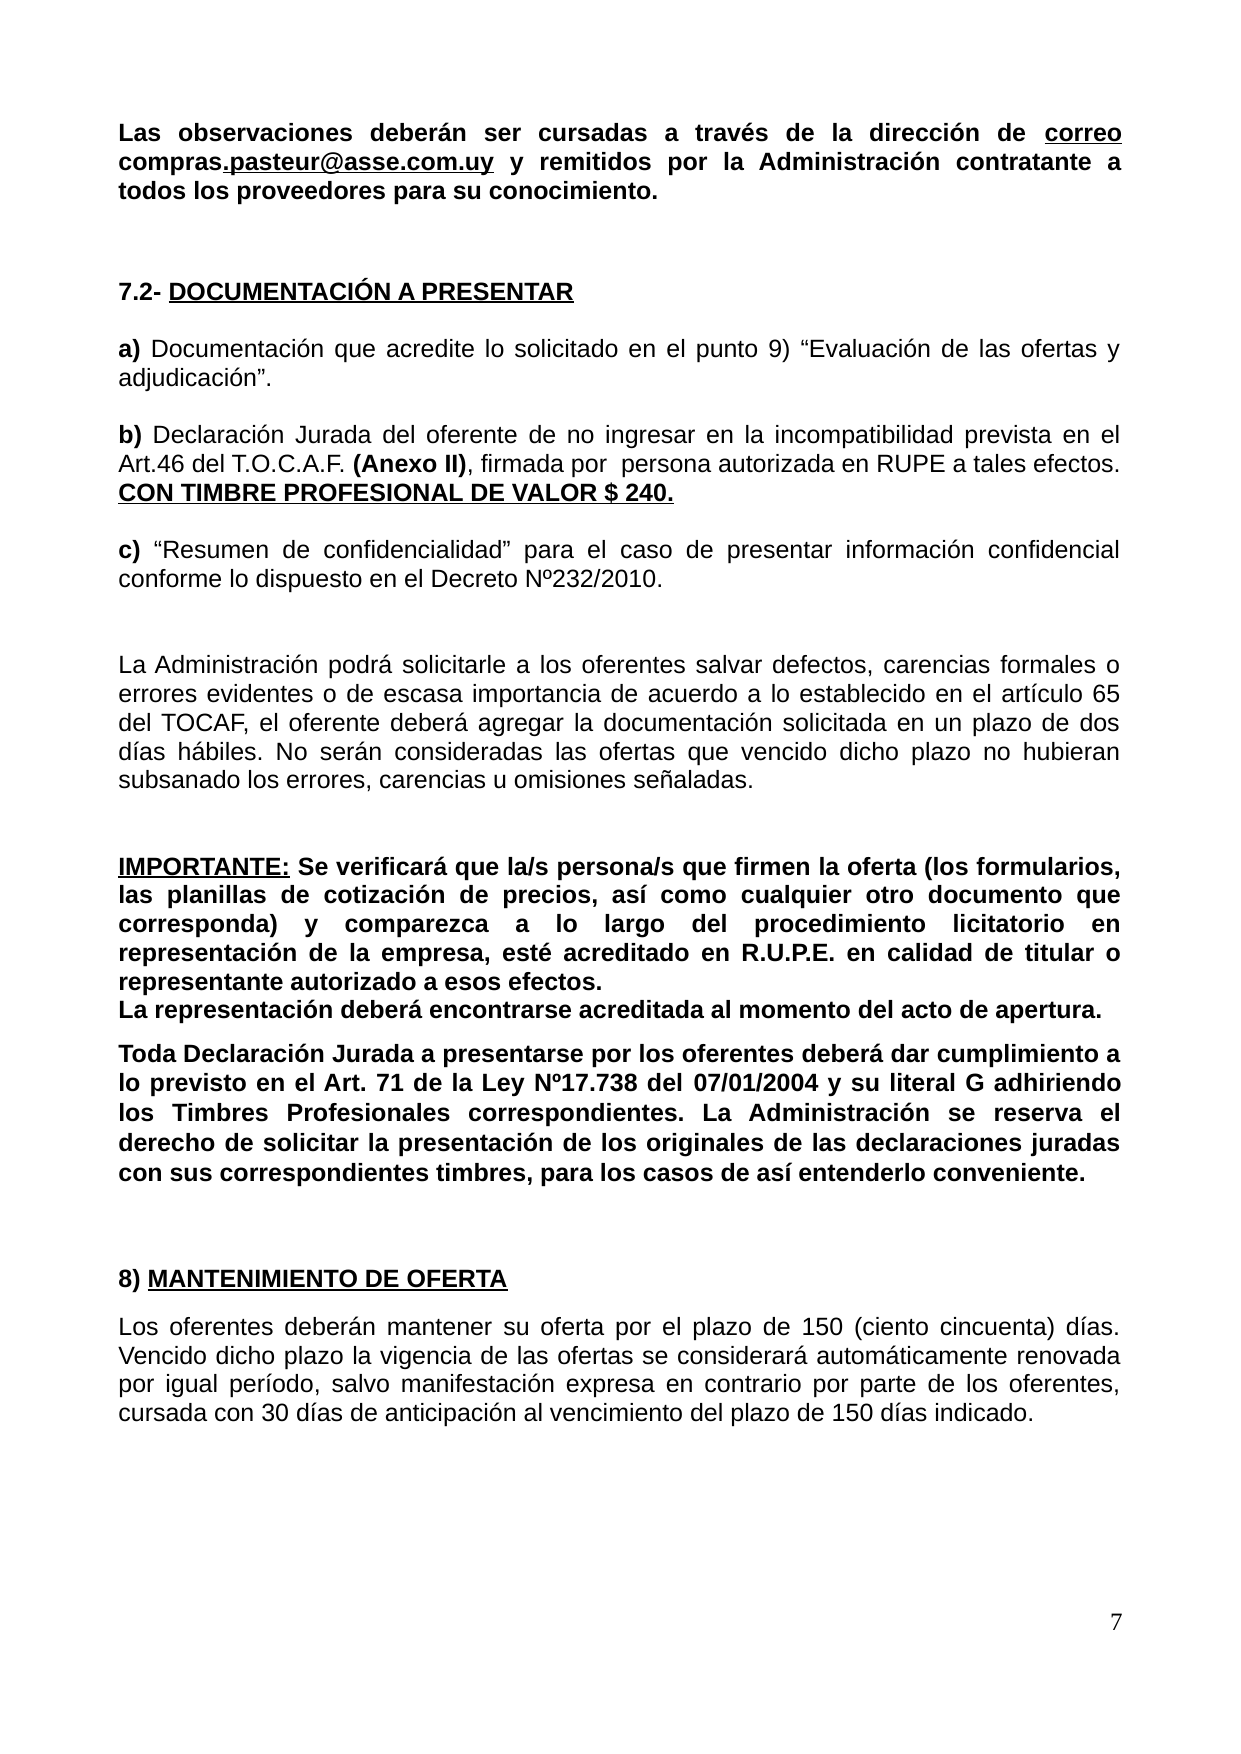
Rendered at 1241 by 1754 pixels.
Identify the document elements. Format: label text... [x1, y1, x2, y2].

text 8) MANTENIMIENTO DE OFERTA [118, 1264, 1122, 1293]
text Toda Declaración Jurada a presentarse por los oferentes deberá dar cumplimiento a lo previsto en el Art. 71 de la Ley Nº17.738 del 07/01/2004 y su literal G adhiriendo los Timbres Profesionales correspondientes. La Administración se reserva el derecho de solicitar la presentación de los originales de las declaraciones juradas con sus correspondientes timbres, para los casos de así entenderlo conveniente. [118, 1038, 1122, 1187]
text La Administración podrá solicitarle a los oferentes salvar defectos, carencias formales o errores evidentes o de escasa importancia de acuerdo a lo establecido en el artículo 65 del TOCAF, el oferente deberá agregar la documentación solicitada en un plazo de dos días hábiles. No serán consideradas las ofertas que vencido dicho plazo no hubieran subsanado los errores, carencias u omisiones señaladas. [118, 650, 1122, 794]
text a) Documentación que acredite lo solicitado en el punto 9) “Evaluación de las ofertas y adjudicación”. [118, 334, 1122, 391]
text Las observaciones deberán ser cursadas a través de la dirección de correo compras.pasteur@asse.com.uy y remitidos por la Administración contratante a todos los proveedores para su conocimiento. [118, 118, 1122, 204]
subtitle 7.2- DOCUMENTACIÓN A PRESENTAR [118, 276, 1122, 305]
text Los oferentes deberán mantener su oferta por el plazo de 150 (ciento cincuenta) días. Vencido dicho plazo la vigencia de las ofertas se considerará automáticamente renovada por igual período, salvo manifestación expresa en contrario por parte de los oferentes, cursada con 30 días de anticipación al vencimiento del plazo de 150 días indicado. [118, 1312, 1122, 1427]
text IMPORTANTE: Se verificará que la/s persona/s que firmen la oferta (los formularios, las planillas de cotización de precios, así como cualquier otro documento que corresponda) y comparezca a lo largo del procedimiento licitatorio en representación de la empresa, esté acreditado en R.U.P.E. en calidad de titular o representante autorizado a esos efectos. [118, 851, 1122, 995]
text c) “Resumen de confidencialidad” para el caso de presentar información confidencial conforme lo dispuesto en el Decreto Nº232/2010. [118, 535, 1122, 593]
text La representación deberá encontrarse acreditada al momento del acto de apertura. [118, 995, 1122, 1024]
text b) Declaración Jurada del oferente de no ingresar en la incompatibilidad prevista en el Art.46 del T.O.C.A.F. (Anexo II), firmada por persona autorizada en RUPE a tales efectos. CON TIMBRE PROFESIONAL DE VALOR $ 240. [118, 420, 1122, 506]
